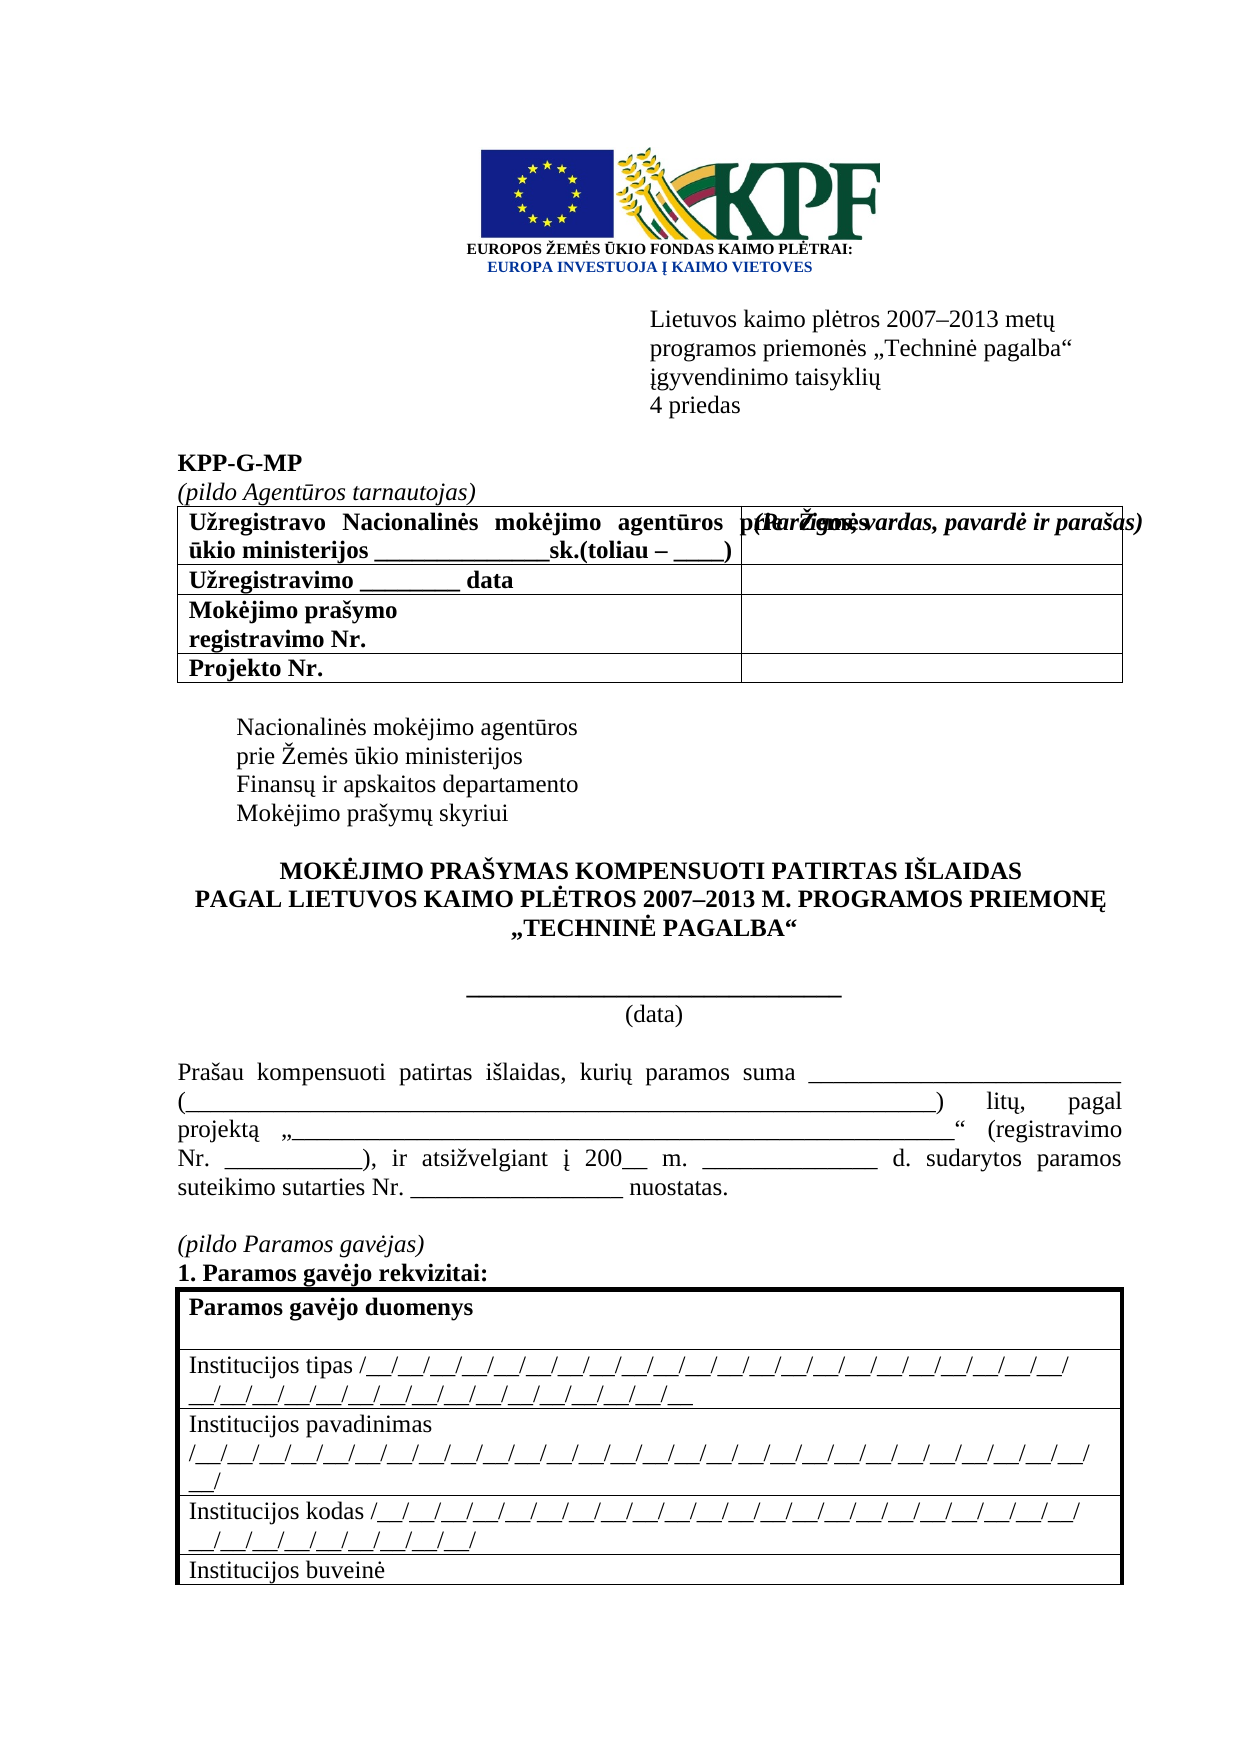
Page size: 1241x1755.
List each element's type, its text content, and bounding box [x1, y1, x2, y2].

table_header Paramos gavėjo duomenys [180, 1292, 1120, 1349]
text PAGAL LIETUVOS KAIMO PLĖTROS 2007–2013 M. PROGRAMOS PRIEMONĘ [177, 884, 1131, 913]
table_header (Pareigos, vardas, pavardė ir parašas) [742, 507, 1122, 564]
table_cell Mokėjimo prašymo registravimo Nr. [178, 595, 741, 652]
table_cell [742, 595, 1122, 652]
table_cell Institucijos kodas /__/__/__/__/__/__/__/__/__/__/__/__/__/__/__/__/__/__/__/__/__/__/__/__/__/__/__/__/__/__/__/ [180, 1496, 1120, 1554]
text Mokėjimo prašymų skyriui [177, 798, 1122, 827]
table_cell Institucijos pavadinimas /__/__/__/__/__/__/__/__/__/__/__/__/__/__/__/__/__/__/__/__/__/__/__/__/__/__/__/__/__/ [180, 1409, 1120, 1495]
text Lietuvos kaimo plėtros 2007–2013 metų [649, 304, 1122, 333]
text Prašau kompensuoti patirtas išlaidas, kurių paramos suma _________________________ (____________________________________________________________) litų, pagal projektą „_____________________________________________________“ (registravimo Nr. ___________), ir atsižvelgiant į 200__ m. ______________ d. sudarytos paramos suteikimo sutarties Nr. _________________ nuostatas. [177, 1057, 1122, 1201]
text Nacionalinės mokėjimo agentūros [177, 712, 1122, 741]
table_header Užregistravo Nacionalinės mokėjimo agentūros prie Žemės ūkio ministerijos ______________sk.(toliau – ____) [178, 507, 741, 564]
text 4 priedas [649, 391, 1122, 419]
table_cell Projekto Nr. [178, 654, 741, 682]
table_cell Institucijos tipas /__/__/__/__/__/__/__/__/__/__/__/__/__/__/__/__/__/__/__/__/__/__/__/__/__/__/__/__/__/__/__/__/__/__/__/__/__/__ [180, 1350, 1120, 1408]
text (pildo Paramos gavėjas) [177, 1229, 1122, 1258]
table_cell [742, 565, 1122, 594]
table_cell [742, 654, 1122, 682]
text 1. Paramos gavėjo rekvizitai: [177, 1258, 1240, 1287]
text (pildo Agentūros tarnautojas) [177, 477, 1122, 506]
table_cell Institucijos buveinė [180, 1555, 1120, 1583]
text prie Žemės ūkio ministerijos [177, 741, 1122, 769]
text (data) [177, 999, 1131, 1028]
text MOKĖJIMO PRAŠYMAS KOMPENSUOTI PATIRTAS IŠLAIDAS [177, 856, 1131, 884]
text ______________________________ [177, 971, 1131, 999]
text įgyvendinimo taisyklių [649, 362, 1122, 391]
text programos priemonės „Techninė pagalba“ [649, 333, 1122, 362]
text EUROPA INVESTUOJA Į KAIMO VIETOVES [177, 258, 1122, 276]
table_cell Užregistravimo ________ data [178, 565, 741, 594]
text „TECHNINĖ PAGALBA“ [177, 913, 1131, 942]
text Finansų ir apskaitos departamento [177, 769, 1122, 798]
text EUROPOS ŽEMĖS ŪKIO FONDAS KAIMO PLĖTRAI: [177, 240, 1142, 258]
text KPP-G-MP [177, 448, 1122, 477]
